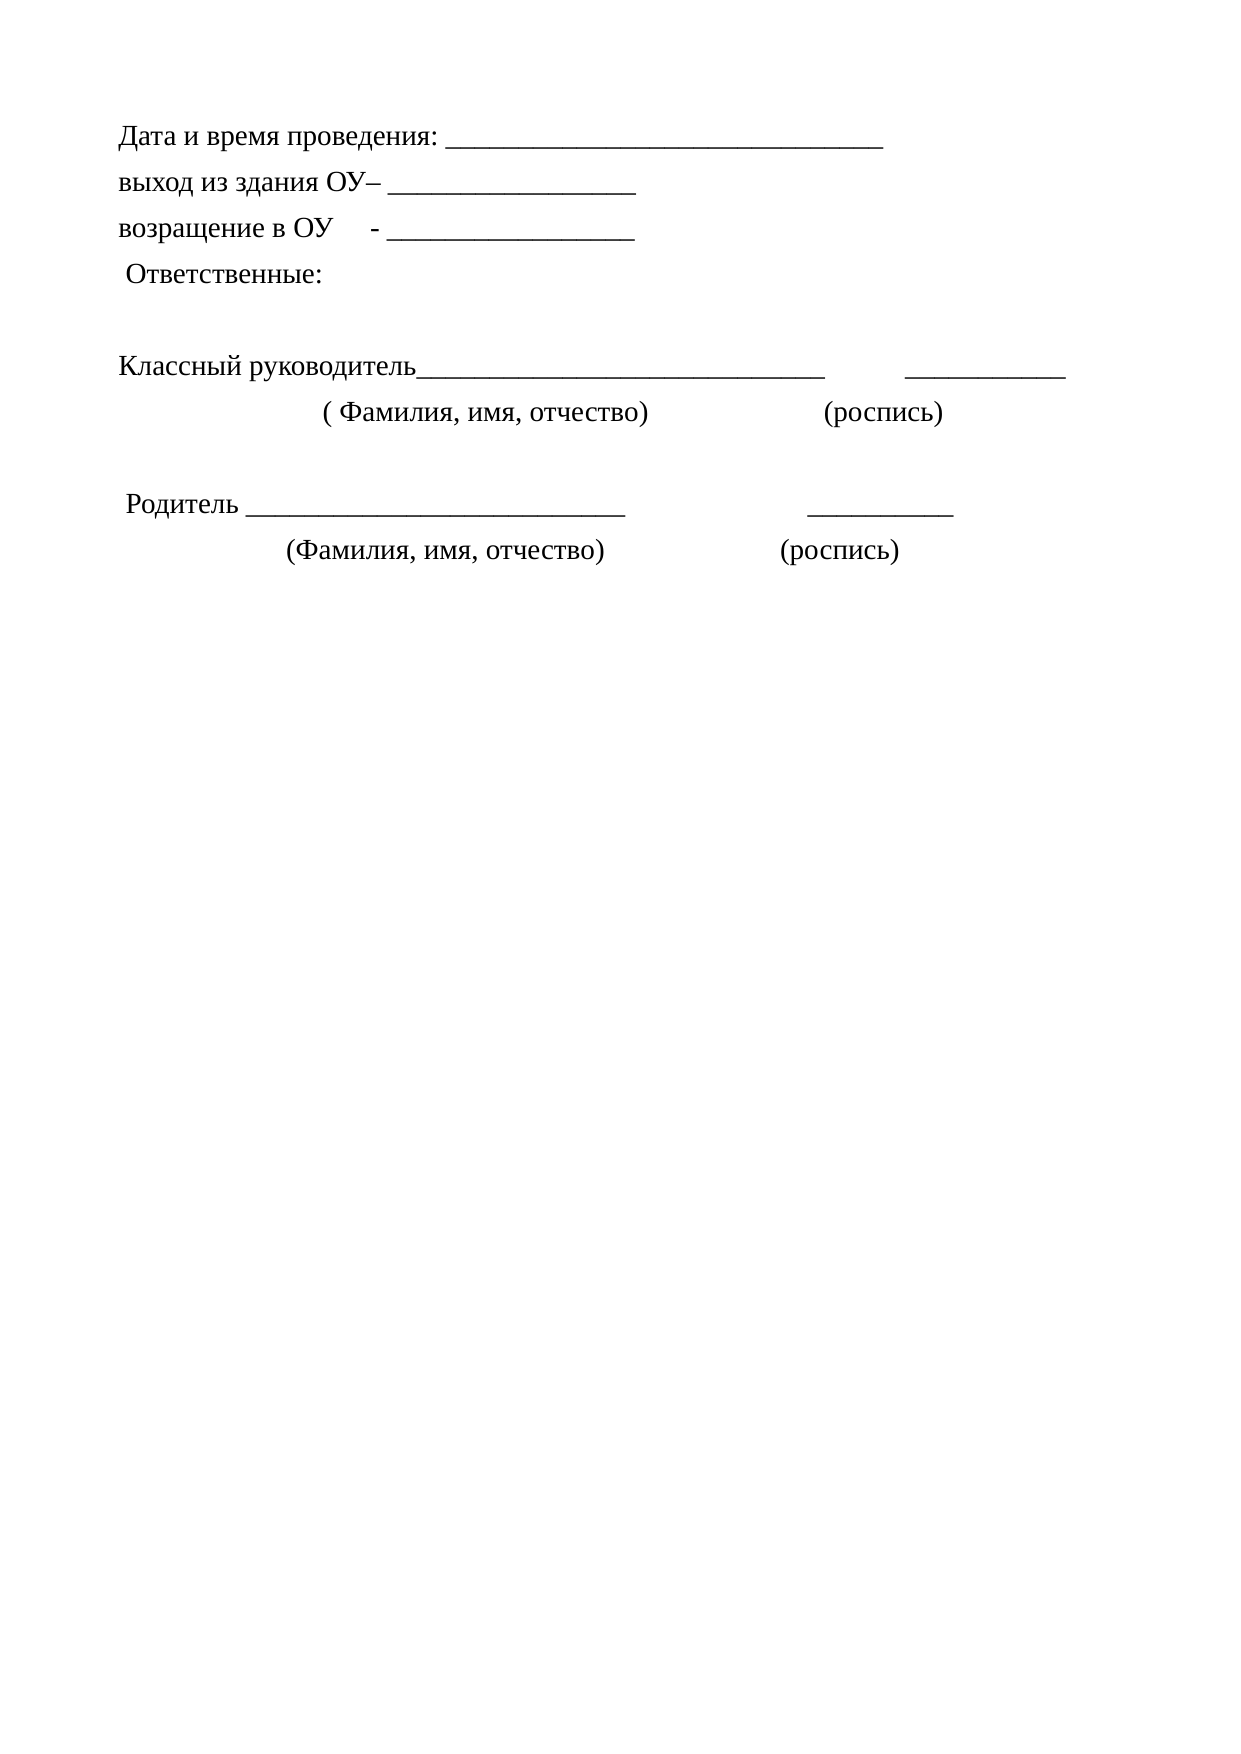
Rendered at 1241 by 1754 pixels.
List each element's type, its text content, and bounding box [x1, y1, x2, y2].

text Классный руководитель____________________________ ___________ [118, 348, 1122, 382]
text Родитель __________________________ __________ [118, 486, 1122, 520]
text ( Фамилия, имя, отчество) (роспись) [118, 394, 1122, 428]
text возращение в ОУ - _________________ [118, 210, 1122, 244]
text Ответственные: [118, 256, 1122, 290]
text (Фамилия, имя, отчество) (роспись) [118, 532, 1122, 566]
text Дата и время проведения: ______________________________ [118, 118, 1122, 152]
text выход из здания ОУ– _________________ [118, 164, 1122, 198]
